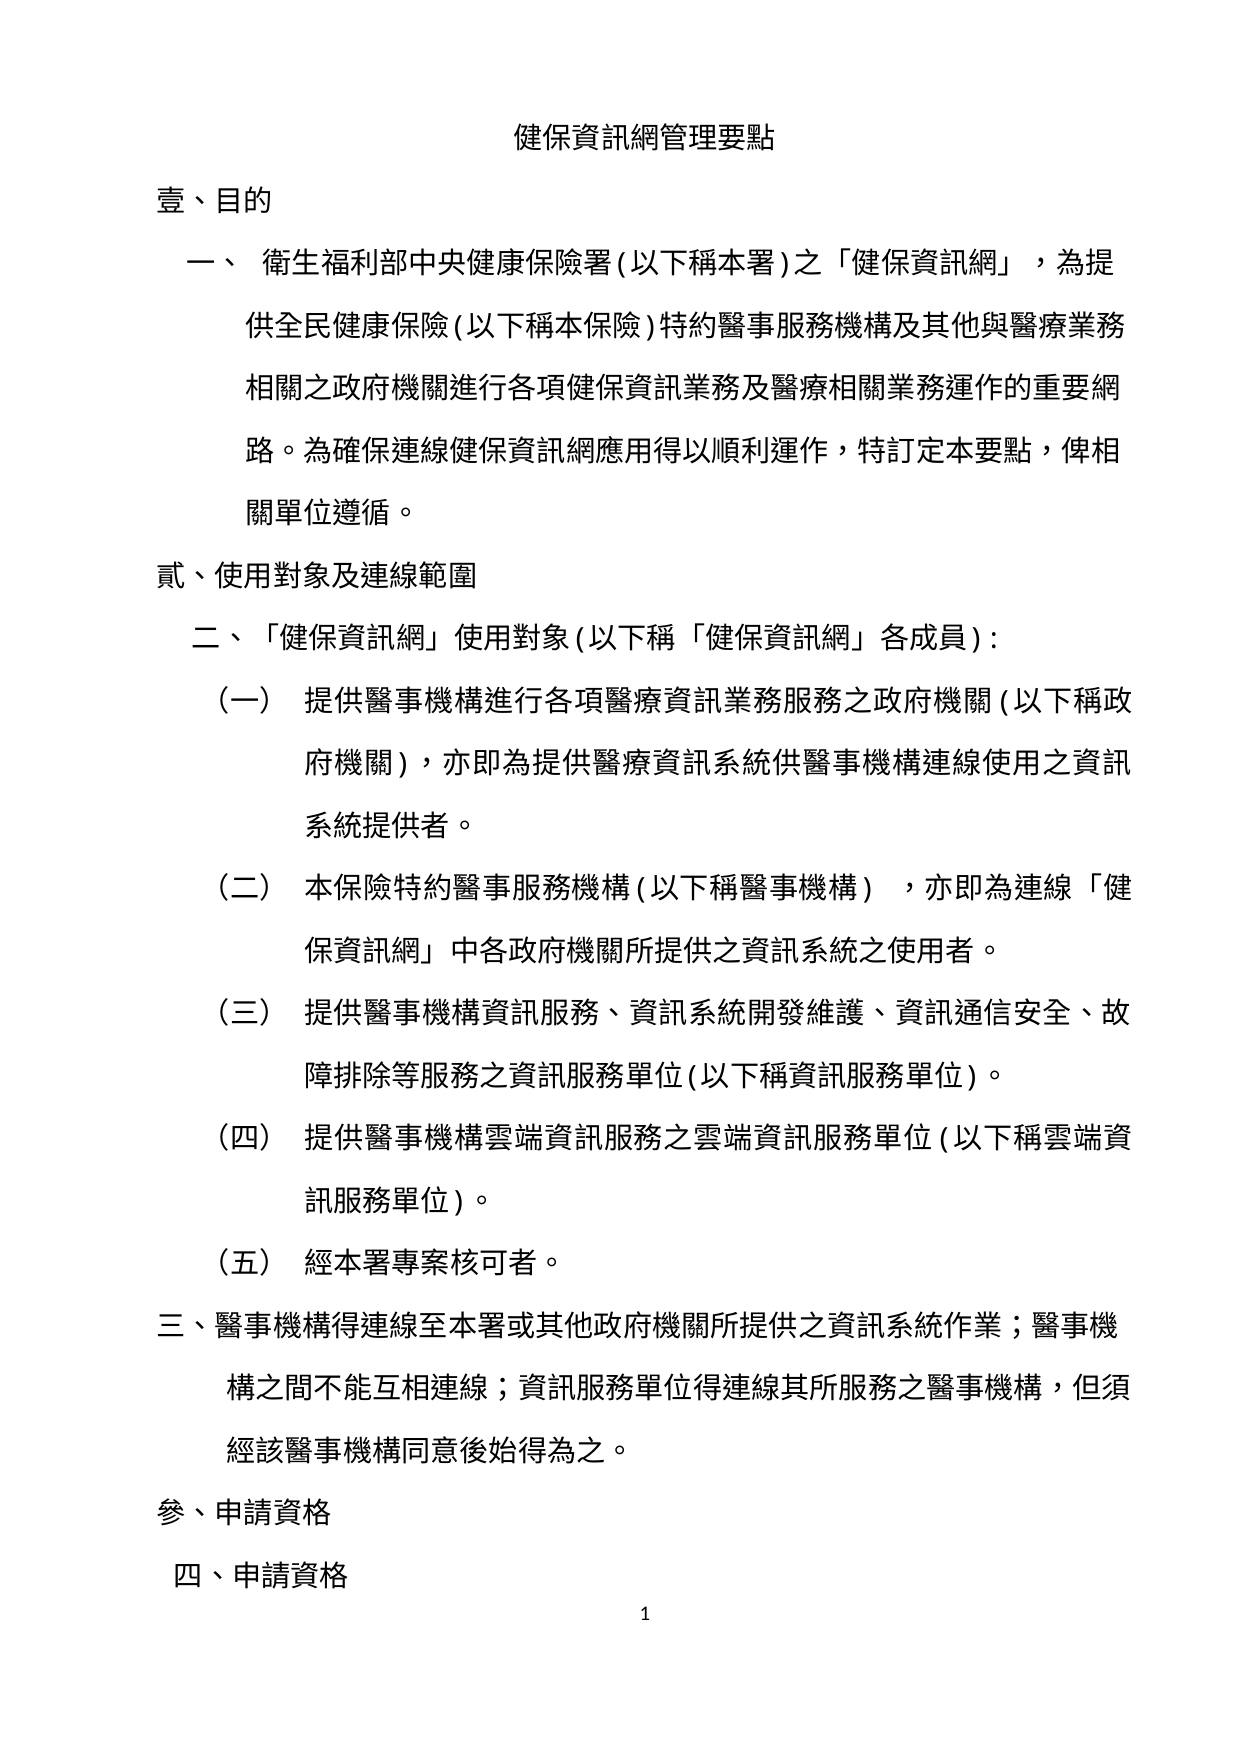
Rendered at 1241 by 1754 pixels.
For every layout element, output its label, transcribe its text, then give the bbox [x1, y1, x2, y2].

list 提供醫事機構雲端資訊服務之雲端資訊服務單位(以下稱雲端資訊服務單位)。 [201, 1094, 1133, 1219]
list 貳、使用對象及連線範圍 [156, 532, 1133, 594]
list 經該醫事機構同意後始得為之。 [156, 1407, 1133, 1469]
text 健保資訊網管理要點 [156, 94, 1133, 157]
list 四、申請資格 [156, 1532, 1133, 1594]
list 提供醫事機構資訊服務、資訊系統開發維護、資訊通信安全、故障排除等服務之資訊服務單位(以下稱資訊服務單位)。 [201, 969, 1133, 1094]
list 構之間不能互相連線；資訊服務單位得連線其所服務之醫事機構，但須 [156, 1344, 1133, 1407]
list 本保險特約醫事服務機構(以下稱醫事機構) ，亦即為連線「健保資訊網」中各政府機關所提供之資訊系統之使用者。 [201, 844, 1133, 969]
list 二、「健保資訊網」使用對象(以下稱「健保資訊網」各成員): [192, 594, 1133, 657]
list 三、醫事機構得連線至本署或其他政府機關所提供之資訊系統作業；醫事機 [156, 1282, 1133, 1344]
list 經本署專案核可者。 [201, 1219, 1133, 1282]
list 衛生福利部中央健康保險署(以下稱本署)之「健保資訊網」，為提供全民健康保險(以下稱本保險)特約醫事服務機構及其他與醫療業務相關之政府機關進行各項健保資訊業務及醫療相關業務運作的重要網路。為確保連線健保資訊網應用得以順利運作，特訂定本要點，俾相關單位遵循。 [186, 219, 1133, 532]
list 提供醫事機構進行各項醫療資訊業務服務之政府機關(以下稱政府機關)，亦即為提供醫療資訊系統供醫事機構連線使用之資訊系統提供者。 [201, 657, 1133, 844]
list 參、申請資格 [156, 1469, 1133, 1532]
list 壹、目的 [156, 157, 1133, 219]
